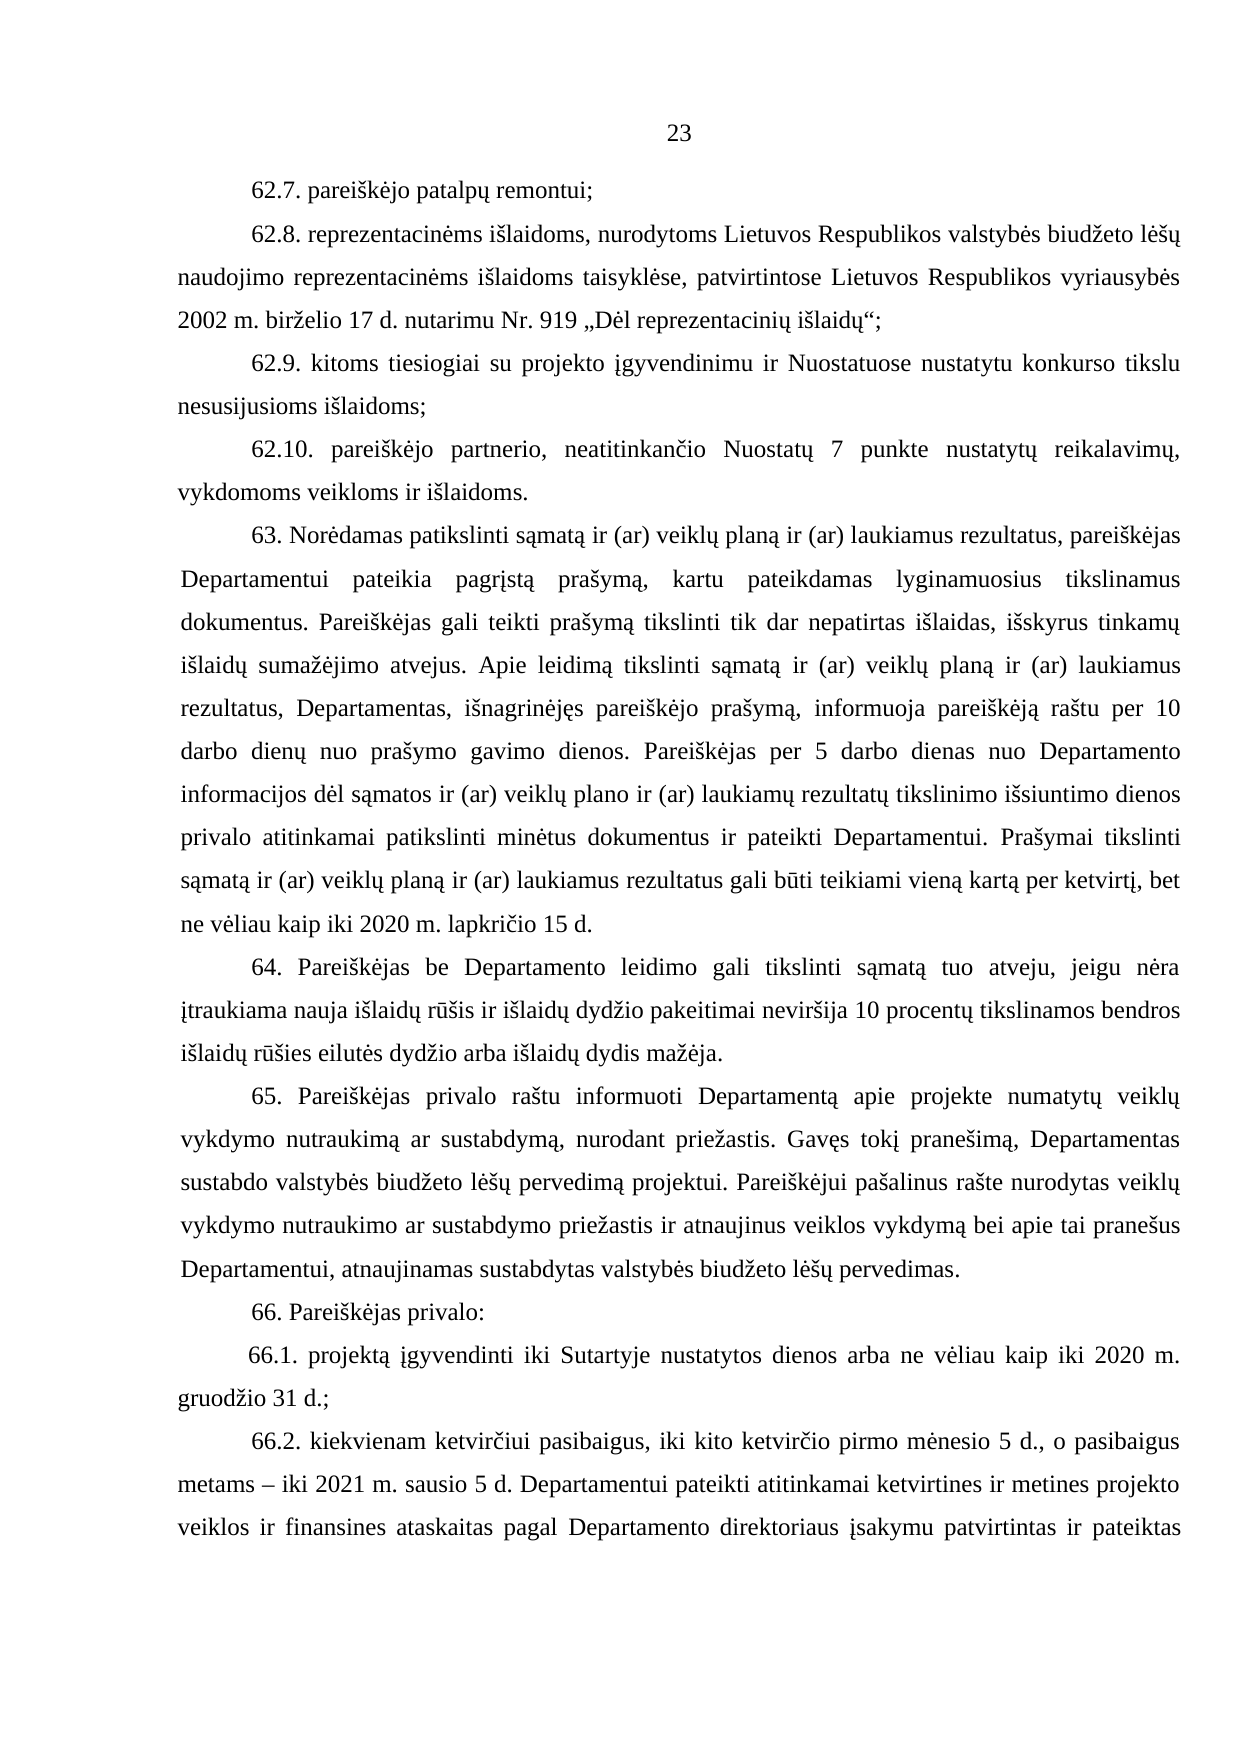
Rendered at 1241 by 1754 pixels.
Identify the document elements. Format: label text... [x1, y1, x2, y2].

text 65. Pareiškėjas privalo raštu informuoti Departamentą apie projekte numatytų veiklų vykdymo nutraukimą ar sustabdymą, nurodant priežastis. Gavęs tokį pranešimą, Departamentas sustabdo valstybės biudžeto lėšų pervedimą projektui. Pareiškėjui pašalinus rašte nurodytas veiklų vykdymo nutraukimo ar sustabdymo priežastis ir atnaujinus veiklos vykdymą bei apie tai pranešus Departamentui, atnaujinamas sustabdytas valstybės biudžeto lėšų pervedimas. [180, 1081, 1181, 1282]
text 66.1. projektą įgyvendinti iki Sutartyje nustatytos dienos arba ne vėliau kaip iki 2020 m. gruodžio 31 d.; [177, 1340, 1181, 1412]
text 62.7. pareiškėjo patalpų remontui; [195, 176, 1181, 204]
text 66. Pareiškėjas privalo: [180, 1297, 1181, 1326]
text 63. Norėdamas patikslinti sąmatą ir (ar) veiklų planą ir (ar) laukiamus rezultatus, pareiškėjas Departamentui pateikia pagrįstą prašymą, kartu pateikdamas lyginamuosius tikslinamus dokumentus. Pareiškėjas gali teikti prašymą tikslinti tik dar nepatirtas išlaidas, išskyrus tinkamų išlaidų sumažėjimo atvejus. Apie leidimą tikslinti sąmatą ir (ar) veiklų planą ir (ar) laukiamus rezultatus, Departamentas, išnagrinėjęs pareiškėjo prašymą, informuoja pareiškėją raštu per 10 darbo dienų nuo prašymo gavimo dienos. Pareiškėjas per 5 darbo dienas nuo Departamento informacijos dėl sąmatos ir (ar) veiklų plano ir (ar) laukiamų rezultatų tikslinimo išsiuntimo dienos privalo atitinkamai patikslinti minėtus dokumentus ir pateikti Departamentui. Prašymai tikslinti sąmatą ir (ar) veiklų planą ir (ar) laukiamus rezultatus gali būti teikiami vieną kartą per ketvirtį, bet ne vėliau kaip iki 2020 m. lapkričio 15 d. [180, 521, 1181, 937]
text 62.9. kitoms tiesiogiai su projekto įgyvendinimu ir Nuostatuose nustatytu konkurso tikslu nesusijusioms išlaidoms; [177, 348, 1181, 420]
text 62.8. reprezentacinėms išlaidoms, nurodytoms Lietuvos Respublikos valstybės biudžeto lėšų naudojimo reprezentacinėms išlaidoms taisyklėse, patvirtintose Lietuvos Respublikos vyriausybės 2002 m. birželio 17 d. nutarimu Nr. 919 „Dėl reprezentacinių išlaidų“; [177, 219, 1181, 334]
text 66.2. kiekvienam ketvirčiui pasibaigus, iki kito ketvirčio pirmo mėnesio 5 d., o pasibaigus metams – iki 2021 m. sausio 5 d. Departamentui pateikti atitinkamai ketvirtines ir metines projekto veiklos ir finansines ataskaitas pagal Departamento direktoriaus įsakymu patvirtintas ir pateiktas [177, 1426, 1181, 1541]
text 62.10. pareiškėjo partnerio, neatitinkančio Nuostatų 7 punkte nustatytų reikalavimų, vykdomoms veikloms ir išlaidoms. [177, 434, 1181, 506]
text 64. Pareiškėjas be Departamento leidimo gali tikslinti sąmatą tuo atveju, jeigu nėra įtraukiama nauja išlaidų rūšis ir išlaidų dydžio pakeitimai neviršija 10 procentų tikslinamos bendros išlaidų rūšies eilutės dydžio arba išlaidų dydis mažėja. [180, 952, 1181, 1067]
